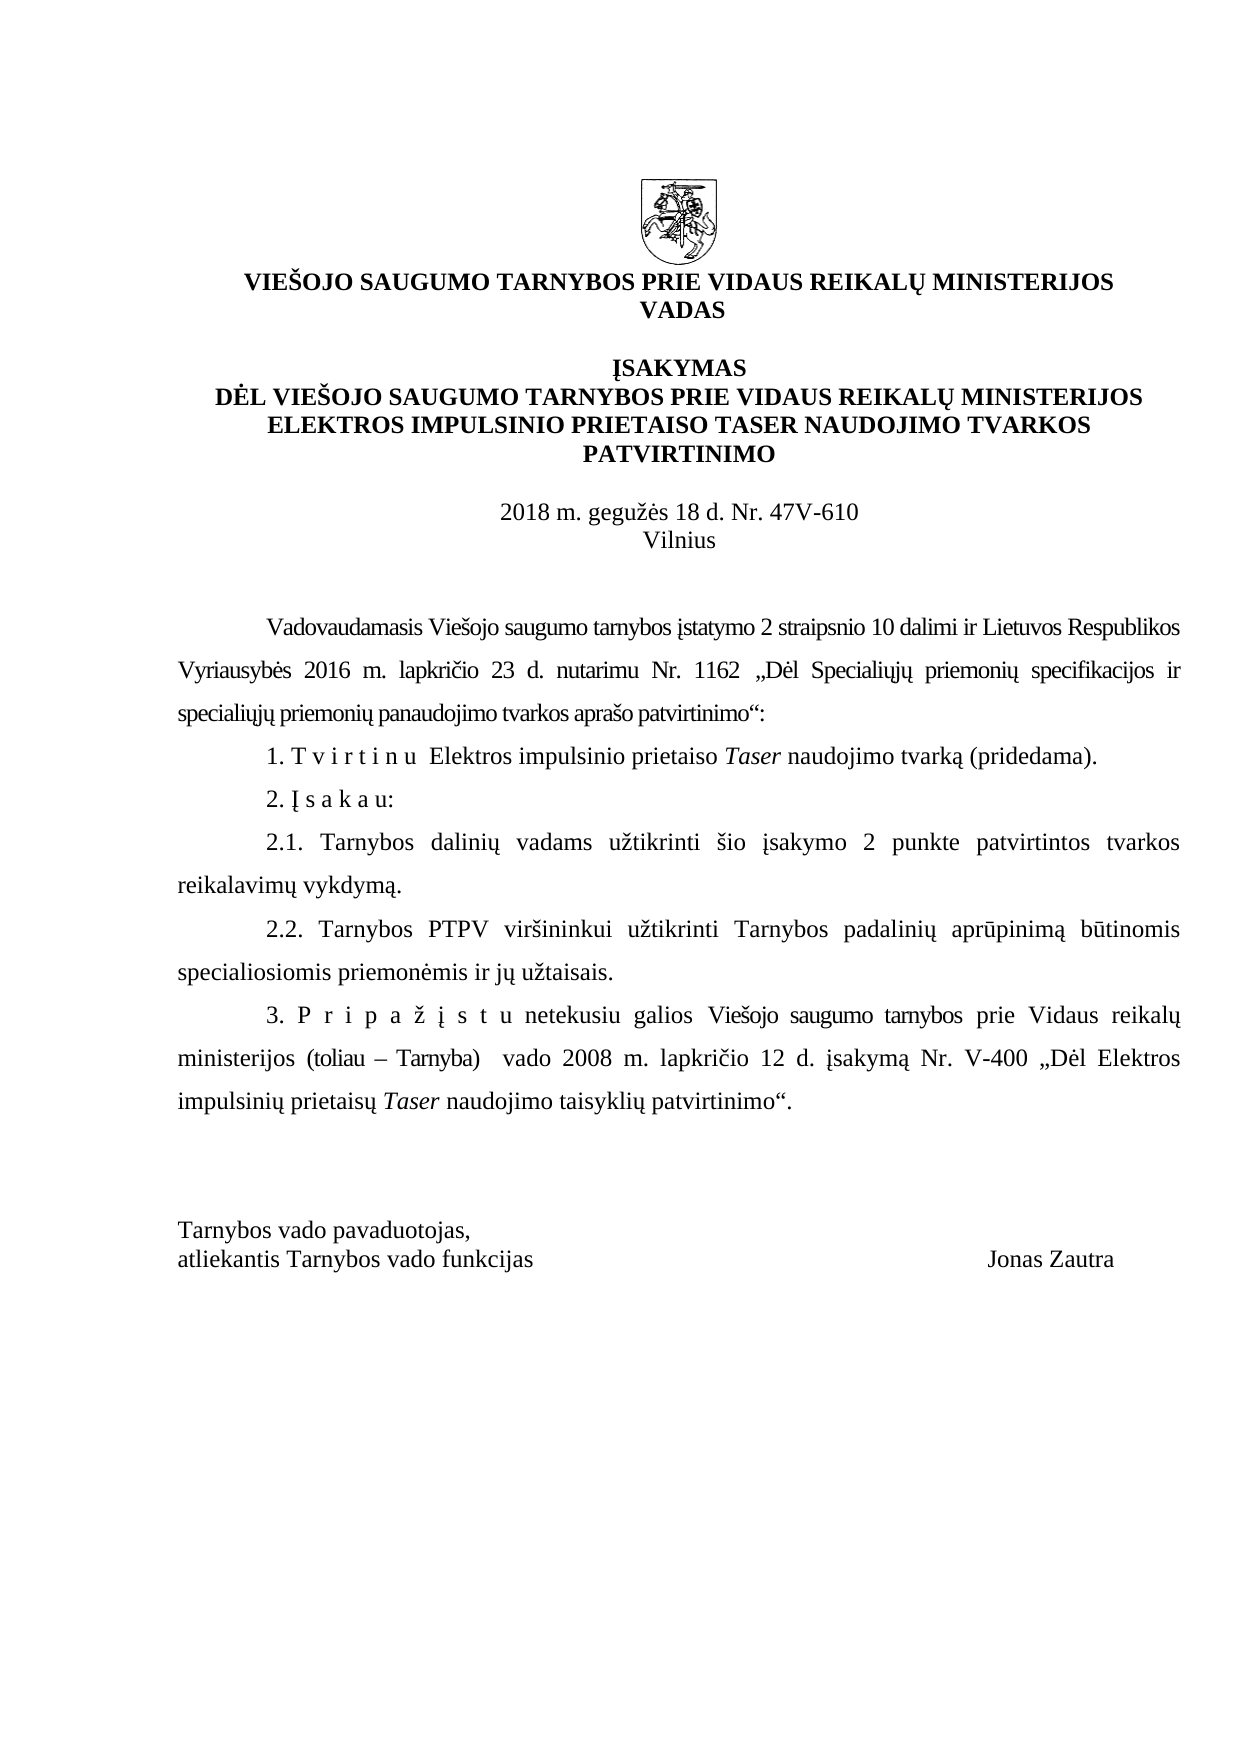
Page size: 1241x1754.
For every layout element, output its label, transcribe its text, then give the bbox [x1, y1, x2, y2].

text 2018 m. gegužės 18 d. Nr. 47V-610 [177, 497, 1181, 526]
text DĖL VIEŠOJO SAUGUMO TARNYBOS PRIE VIDAUS REIKALŲ MINISTERIJOS ELEKTROS IMPULSINIO PRIETAISO TASER NAUDOJIMO TVARKOS PATVIRTINIMO [177, 382, 1181, 468]
text 3. P r i p a ž į s t u netekusiu galios Viešojo saugumo tarnybos prie Vidaus reikalų ministerijos (toliau – Tarnyba) vado 2008 m. lapkričio 12 d. įsakymą Nr. V-400 „Dėl Elektros impulsinių prietaisų Taser naudojimo taisyklių patvirtinimo“. [177, 1000, 1181, 1115]
text Vilnius [177, 526, 1181, 554]
text 2.1. Tarnybos dalinių vadams užtikrinti šio įsakymo 2 punkte patvirtintos tvarkos reikalavimų vykdymą. [177, 827, 1181, 899]
text Tarnybos vado pavaduotojas, [177, 1216, 1181, 1244]
text 2.2. Tarnybos PTPV viršininkui užtikrinti Tarnybos padalinių aprūpinimą būtinomis specialiosiomis priemonėmis ir jų užtaisais. [177, 914, 1181, 986]
text 2. Į s a k a u: [177, 784, 1181, 813]
text 1. T v i r t i n u Elektros impulsinio prietaiso Taser naudojimo tvarką (pridedama). [177, 741, 1181, 770]
text atliekantis Tarnybos vado funkcijas Jonas Zautra [177, 1244, 1181, 1273]
text VIEŠOJO SAUGUMO TARNYBOS PRIE VIDAUS REIKALŲ MINISTERIJOS [177, 267, 1181, 296]
text VADAS [177, 296, 1181, 324]
text Vadovaudamasis Viešojo saugumo tarnybos įstatymo 2 straipsnio 10 dalimi ir Lietuvos Respublikos Vyriausybės 2016 m. lapkričio 23 d. nutarimu Nr. 1162 „Dėl Specialiųjų priemonių specifikacijos ir specialiųjų priemonių panaudojimo tvarkos aprašo patvirtinimo“: [177, 612, 1181, 727]
text ĮSAKYMAS [177, 353, 1181, 382]
